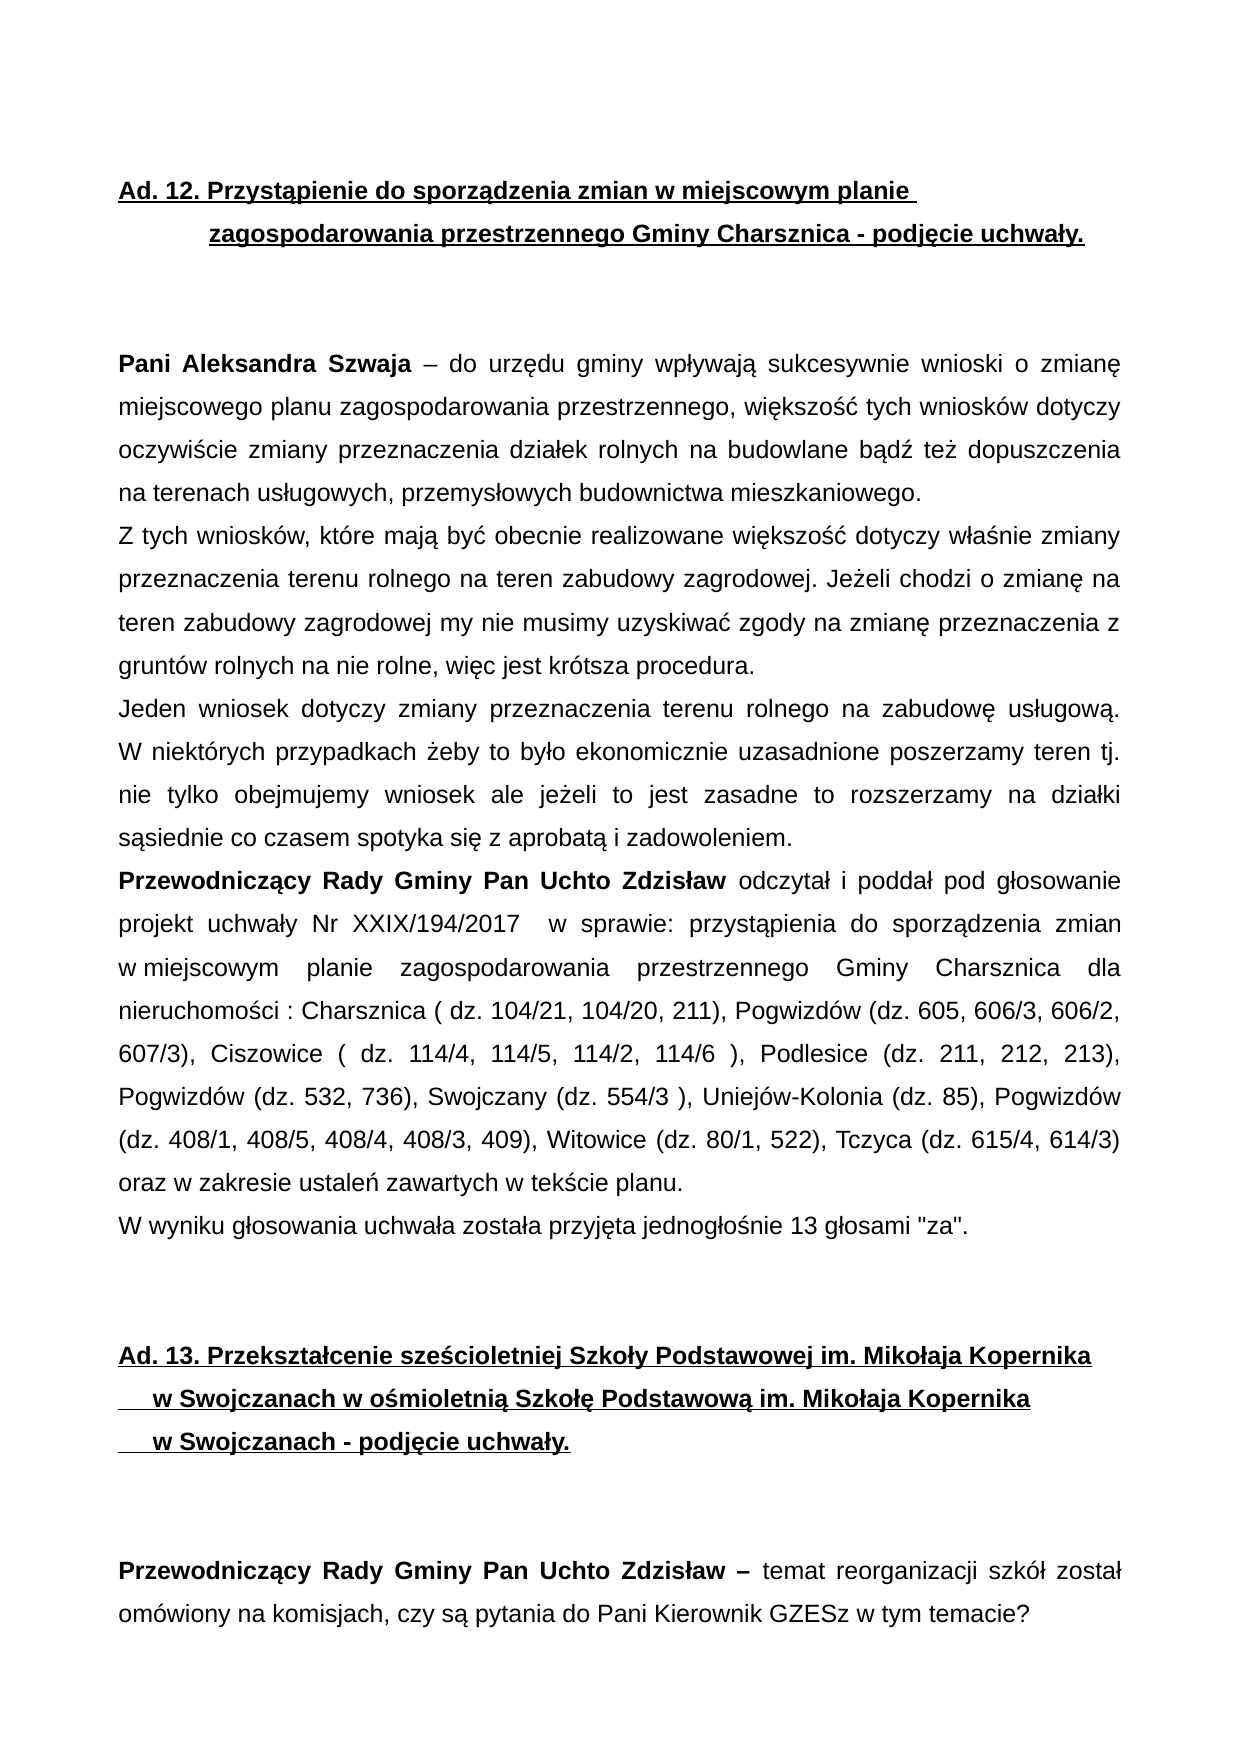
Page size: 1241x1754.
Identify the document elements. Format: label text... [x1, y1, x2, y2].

text Pani Aleksandra Szwaja – do urzędu gminy wpływają sukcesywnie wnioski o zmianę miejscowego planu zagospodarowania przestrzennego, większość tych wniosków dotyczy oczywiście zmiany przeznaczenia działek rolnych na budowlane bądź też dopuszczenia na terenach usługowych, przemysłowych budownictwa mieszkaniowego. [118, 349, 1122, 507]
text Ad. 13. Przekształcenie sześcioletniej Szkoły Podstawowej im. Mikołaja Kopernika [118, 1341, 1122, 1369]
text zagospodarowania przestrzennego Gminy Charsznica - podjęcie uchwały. [118, 219, 1122, 248]
text Przewodniczący Rady Gminy Pan Uchto Zdzisław odczytał i poddał pod głosowanie projekt uchwały Nr XXIX/194/2017 w sprawie: przystąpienia do sporządzenia zmian w miejscowym planie zagospodarowania przestrzennego Gminy Charsznica dla nieruchomości : Charsznica ( dz. 104/21, 104/20, 211), Pogwizdów (dz. 605, 606/3, 606/2, 607/3), Ciszowice ( dz. 114/4, 114/5, 114/2, 114/6 ), Podlesice (dz. 211, 212, 213), Pogwizdów (dz. 532, 736), Swojczany (dz. 554/3 ), Uniejów-Kolonia (dz. 85), Pogwizdów (dz. 408/1, 408/5, 408/4, 408/3, 409), Witowice (dz. 80/1, 522), Tczyca (dz. 615/4, 614/3) oraz w zakresie ustaleń zawartych w tekście planu. [118, 866, 1122, 1197]
text W wyniku głosowania uchwała została przyjęta jednogłośnie 13 głosami "za". [118, 1211, 1122, 1240]
text Ad. 12. Przystąpienie do sporządzenia zmian w miejscowym planie [118, 176, 1122, 205]
text w Swojczanach w ośmioletnią Szkołę Podstawową im. Mikołaja Kopernika [118, 1384, 1122, 1413]
text w Swojczanach - podjęcie uchwały. [118, 1427, 1122, 1456]
text Przewodniczący Rady Gminy Pan Uchto Zdzisław – temat reorganizacji szkół został omówiony na komisjach, czy są pytania do Pani Kierownik GZESz w tym temacie? [118, 1556, 1122, 1628]
text Z tych wniosków, które mają być obecnie realizowane większość dotyczy właśnie zmiany przeznaczenia terenu rolnego na teren zabudowy zagrodowej. Jeżeli chodzi o zmianę na teren zabudowy zagrodowej my nie musimy uzyskiwać zgody na zmianę przeznaczenia z gruntów rolnych na nie rolne, więc jest krótsza procedura. [118, 521, 1122, 679]
text Jeden wniosek dotyczy zmiany przeznaczenia terenu rolnego na zabudowę usługową. W niektórych przypadkach żeby to było ekonomicznie uzasadnione poszerzamy teren tj. nie tylko obejmujemy wniosek ale jeżeli to jest zasadne to rozszerzamy na działki sąsiednie co czasem spotyka się z aprobatą i zadowoleniem. [118, 694, 1122, 852]
